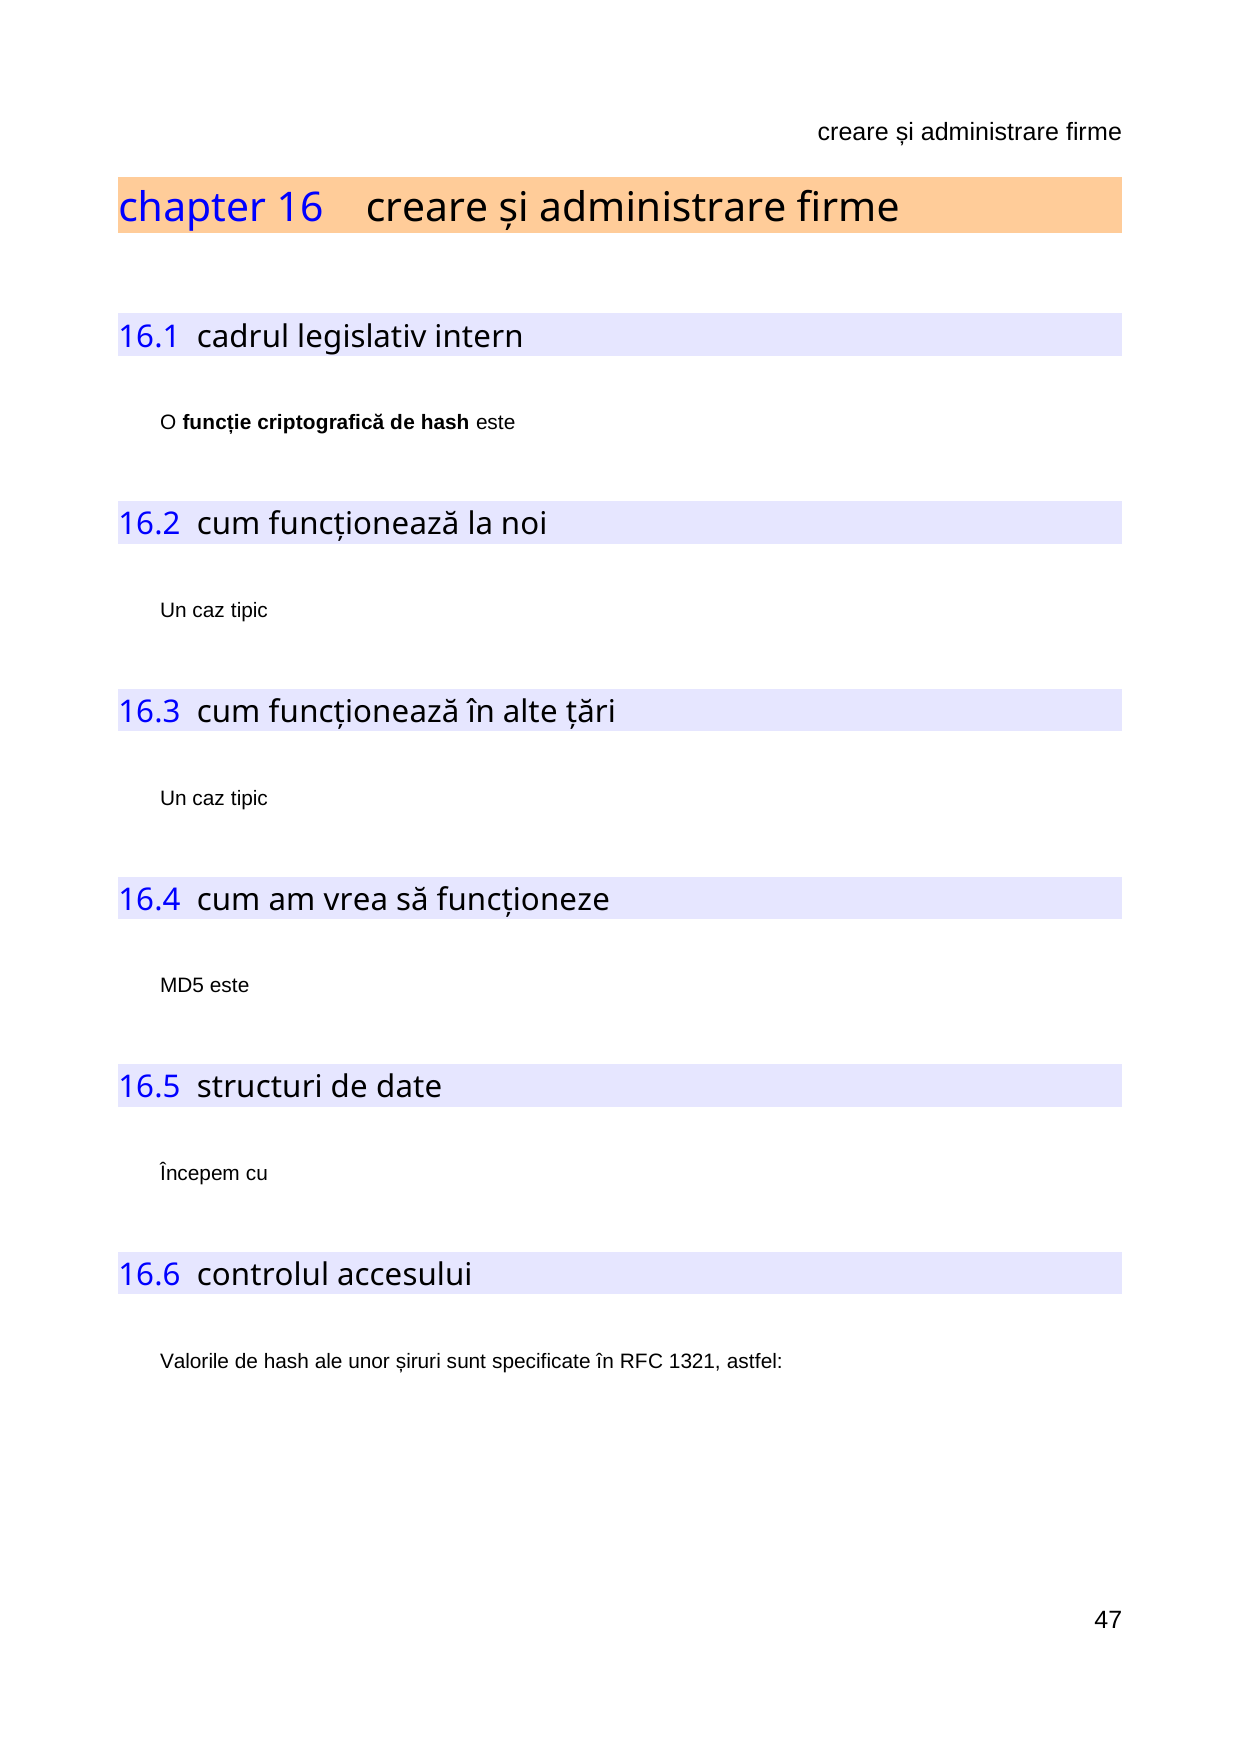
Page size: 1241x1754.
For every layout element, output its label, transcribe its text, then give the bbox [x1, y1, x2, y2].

text Începem cu [118, 1162, 1122, 1185]
subtitle cum funcționează în alte țări [118, 689, 1122, 731]
subtitle structuri de date [118, 1064, 1122, 1107]
text Un caz tipic [118, 598, 1122, 622]
text O funcție criptografică de hash este [118, 411, 1122, 434]
text MD5 este [118, 974, 1122, 997]
text Valorile de hash ale unor șiruri sunt specificate în RFC 1321, astfel: [118, 1349, 1122, 1373]
subtitle cum am vrea să funcționeze [118, 877, 1122, 919]
subtitle creare și administrare firme [118, 177, 1122, 233]
text Un caz tipic [118, 786, 1122, 810]
subtitle controlul accesului [118, 1252, 1122, 1294]
subtitle cadrul legislativ intern [118, 313, 1122, 356]
subtitle cum funcționează la noi [118, 501, 1122, 544]
